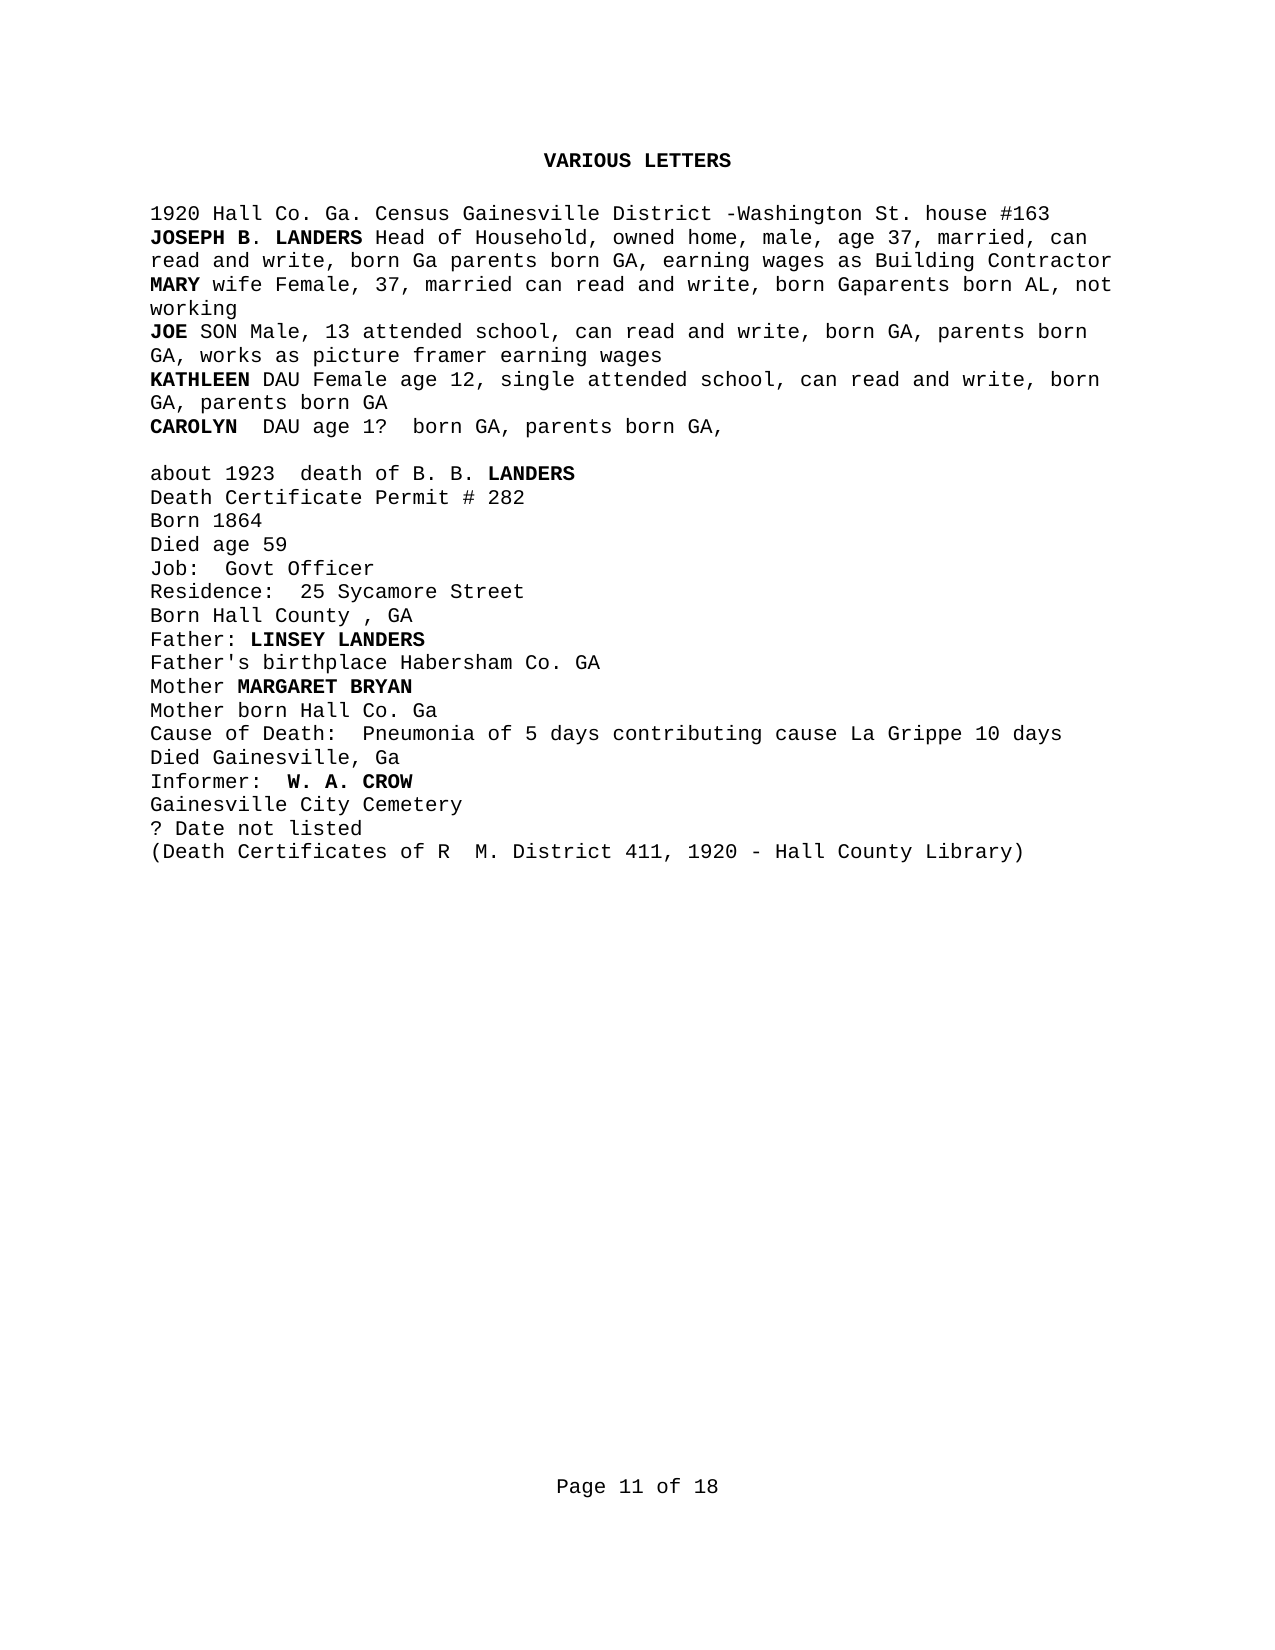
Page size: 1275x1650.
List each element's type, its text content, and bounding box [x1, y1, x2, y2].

text (Death Certificates of R M. District 411, 1920 - Hall County Library) [150, 842, 1125, 865]
text Mother born Hall Co. Ga [150, 700, 1125, 723]
text Joe SON Male, 13 attended school, can read and write, born GA, parents born GA, works as picture framer earning wages [150, 321, 1125, 369]
text Mother Margaret Bryan [150, 676, 1125, 700]
text Born 1864 [150, 511, 1125, 534]
text Death Certificate Permit # 282 [150, 487, 1125, 511]
text Gainesville City Cemetery [150, 794, 1125, 818]
text Carolyn DAU age 1? born GA, parents born GA, [150, 416, 1125, 439]
text about 1923 death of B. B. Landers [150, 463, 1125, 487]
text Joseph B. Landers Head of Household, owned home, male, age 37, married, can read and write, born Ga parents born GA, earning wages as Building Contractor [150, 227, 1125, 274]
text Mary wife Female, 37, married can read and write, born Gaparents born AL, not working [150, 274, 1125, 321]
text Father: Linsey Landers [150, 629, 1125, 652]
text 1920 Hall Co. Ga. Census Gainesville District -Washington St. house #163 [150, 203, 1125, 227]
text ? Date not listed [150, 818, 1125, 842]
text Kathleen DAU Female age 12, single attended school, can read and write, born GA, parents born GA [150, 369, 1125, 416]
text Informer: W. A. Crow [150, 771, 1125, 794]
text Residence: 25 Sycamore Street [150, 581, 1125, 605]
text Died age 59 [150, 534, 1125, 558]
text Born Hall County , GA [150, 605, 1125, 629]
text Job: Govt Officer [150, 558, 1125, 581]
text Father's birthplace Habersham Co. GA [150, 652, 1125, 676]
text Cause of Death: Pneumonia of 5 days contributing cause La Grippe 10 days [150, 723, 1125, 747]
text Died Gainesville, Ga [150, 747, 1125, 771]
